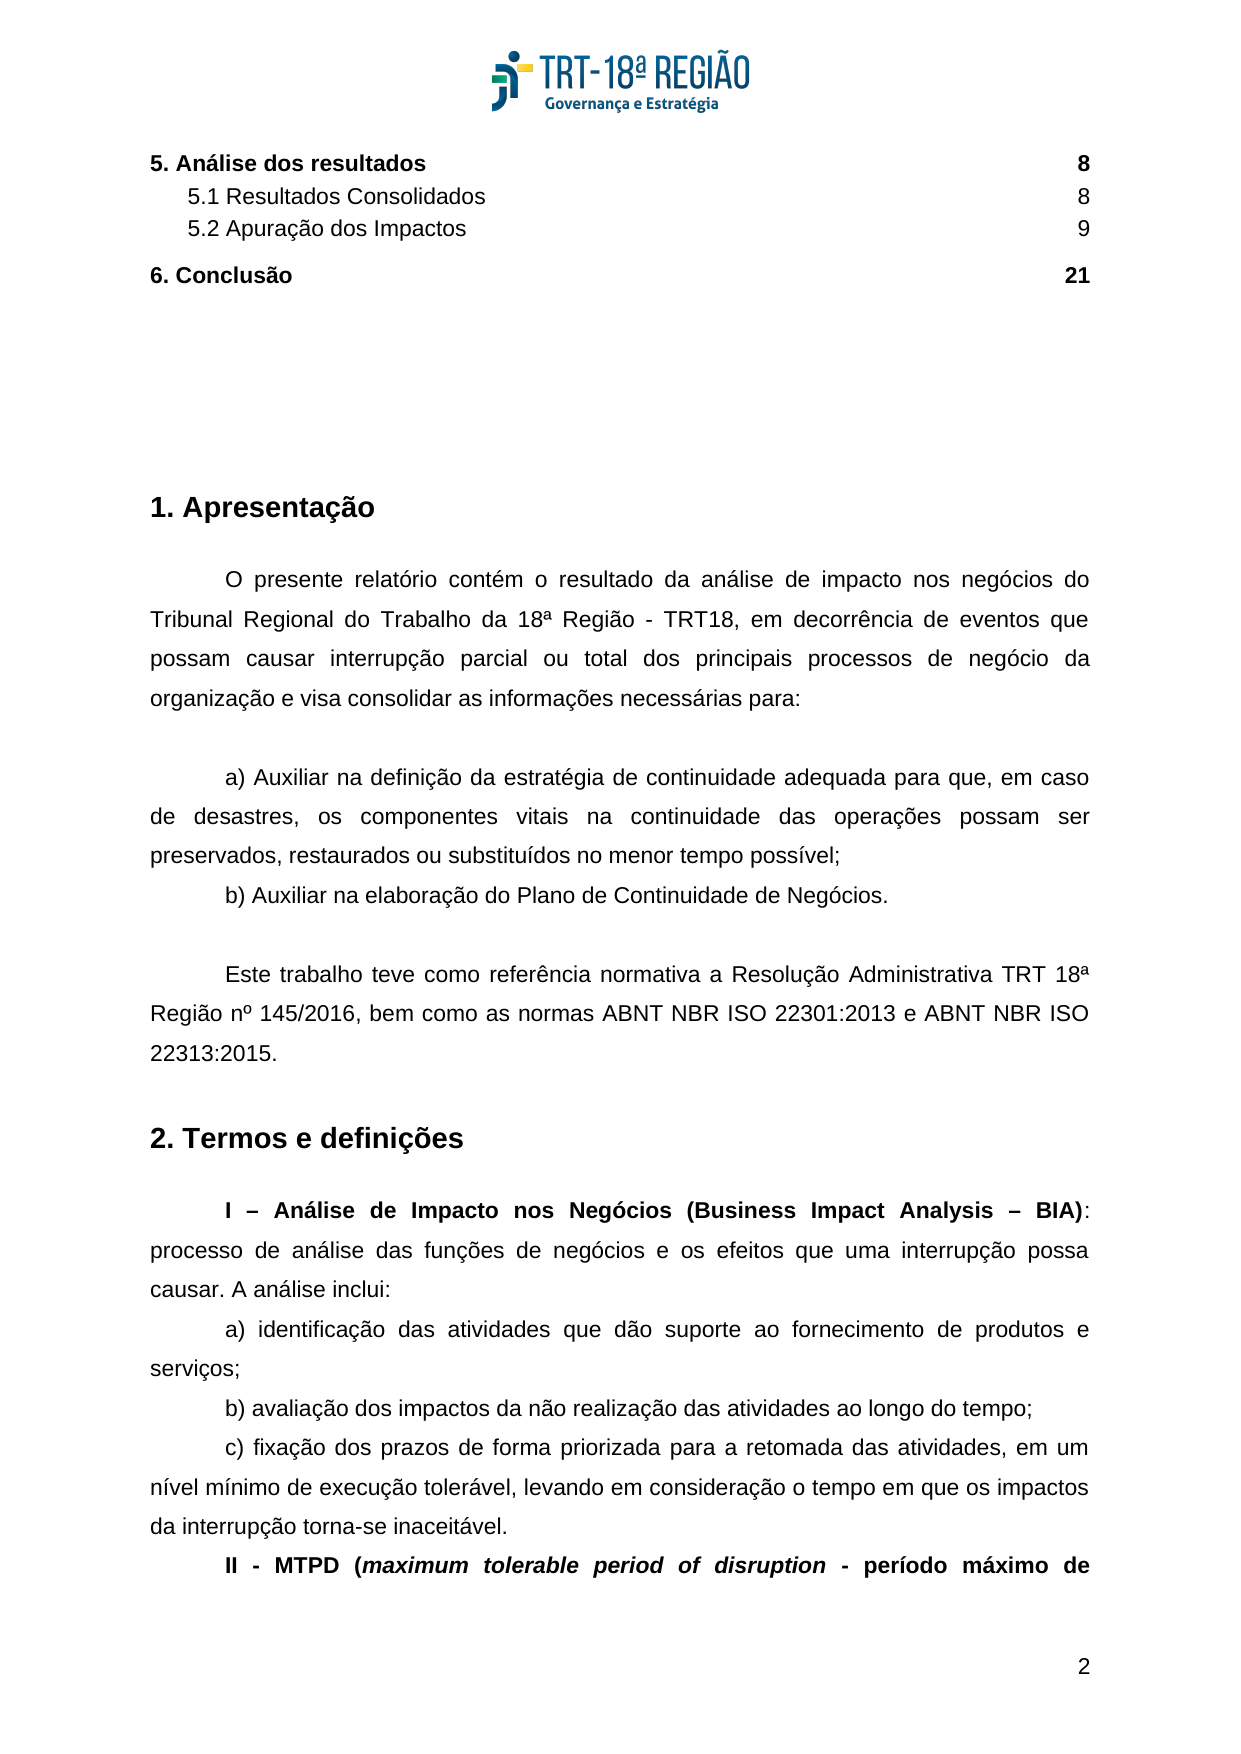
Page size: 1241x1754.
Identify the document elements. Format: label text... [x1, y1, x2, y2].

text a) identificação das atividades que dão suporte ao fornecimento de produtos e serviços; [150, 1316, 1090, 1381]
text b) Auxiliar na elaboração do Plano de Continuidade de Negócios. [150, 882, 1090, 908]
text 5.1 Resultados Consolidados 8 [187, 183, 1090, 209]
picture [487, 47, 753, 116]
text II - MTPD (maximum tolerable period of disruption - período máximo de [150, 1552, 1090, 1579]
text a) Auxiliar na definição da estratégia de continuidade adequada para que, em caso de desastres, os componentes vitais na continuidade das operações possam ser preservados, restaurados ou substituídos no menor tempo possível; [150, 763, 1090, 869]
text O presente relatório contém o resultado da análise de impacto nos negócios do Tribunal Regional do Trabalho da 18ª Região - TRT18, em decorrência de eventos que possam causar interrupção parcial ou total dos principais processos de negócio da organização e visa consolidar as informações necessárias para: [150, 566, 1090, 711]
text c) fixação dos prazos de forma priorizada para a retomada das atividades, em um nível mínimo de execução tolerável, levando em consideração o tempo em que os impactos da interrupção torna-se inaceitável. [150, 1434, 1090, 1539]
subtitle 1. Apresentação [150, 490, 1090, 523]
subtitle 2. Termos e definições [150, 1121, 1090, 1154]
text Este trabalho teve como referência normativa a Resolução Administrativa TRT 18ª Região nº 145/2016, bem como as normas ABNT NBR ISO 22301:2013 e ABNT NBR ISO 22313:2015. [150, 961, 1090, 1066]
text b) avaliação dos impactos da não realização das atividades ao longo do tempo; [150, 1394, 1090, 1421]
text I – Análise de Impacto nos Negócios (Business Impact Analysis – BIA): processo de análise das funções de negócios e os efeitos que uma interrupção possa causar. A análise inclui: [150, 1197, 1090, 1302]
text 5.2 Apuração dos Impactos 9 [187, 215, 1090, 242]
text 6. Conclusão 21 [150, 262, 1090, 289]
text 5. Análise dos resultados 8 [150, 150, 1090, 176]
